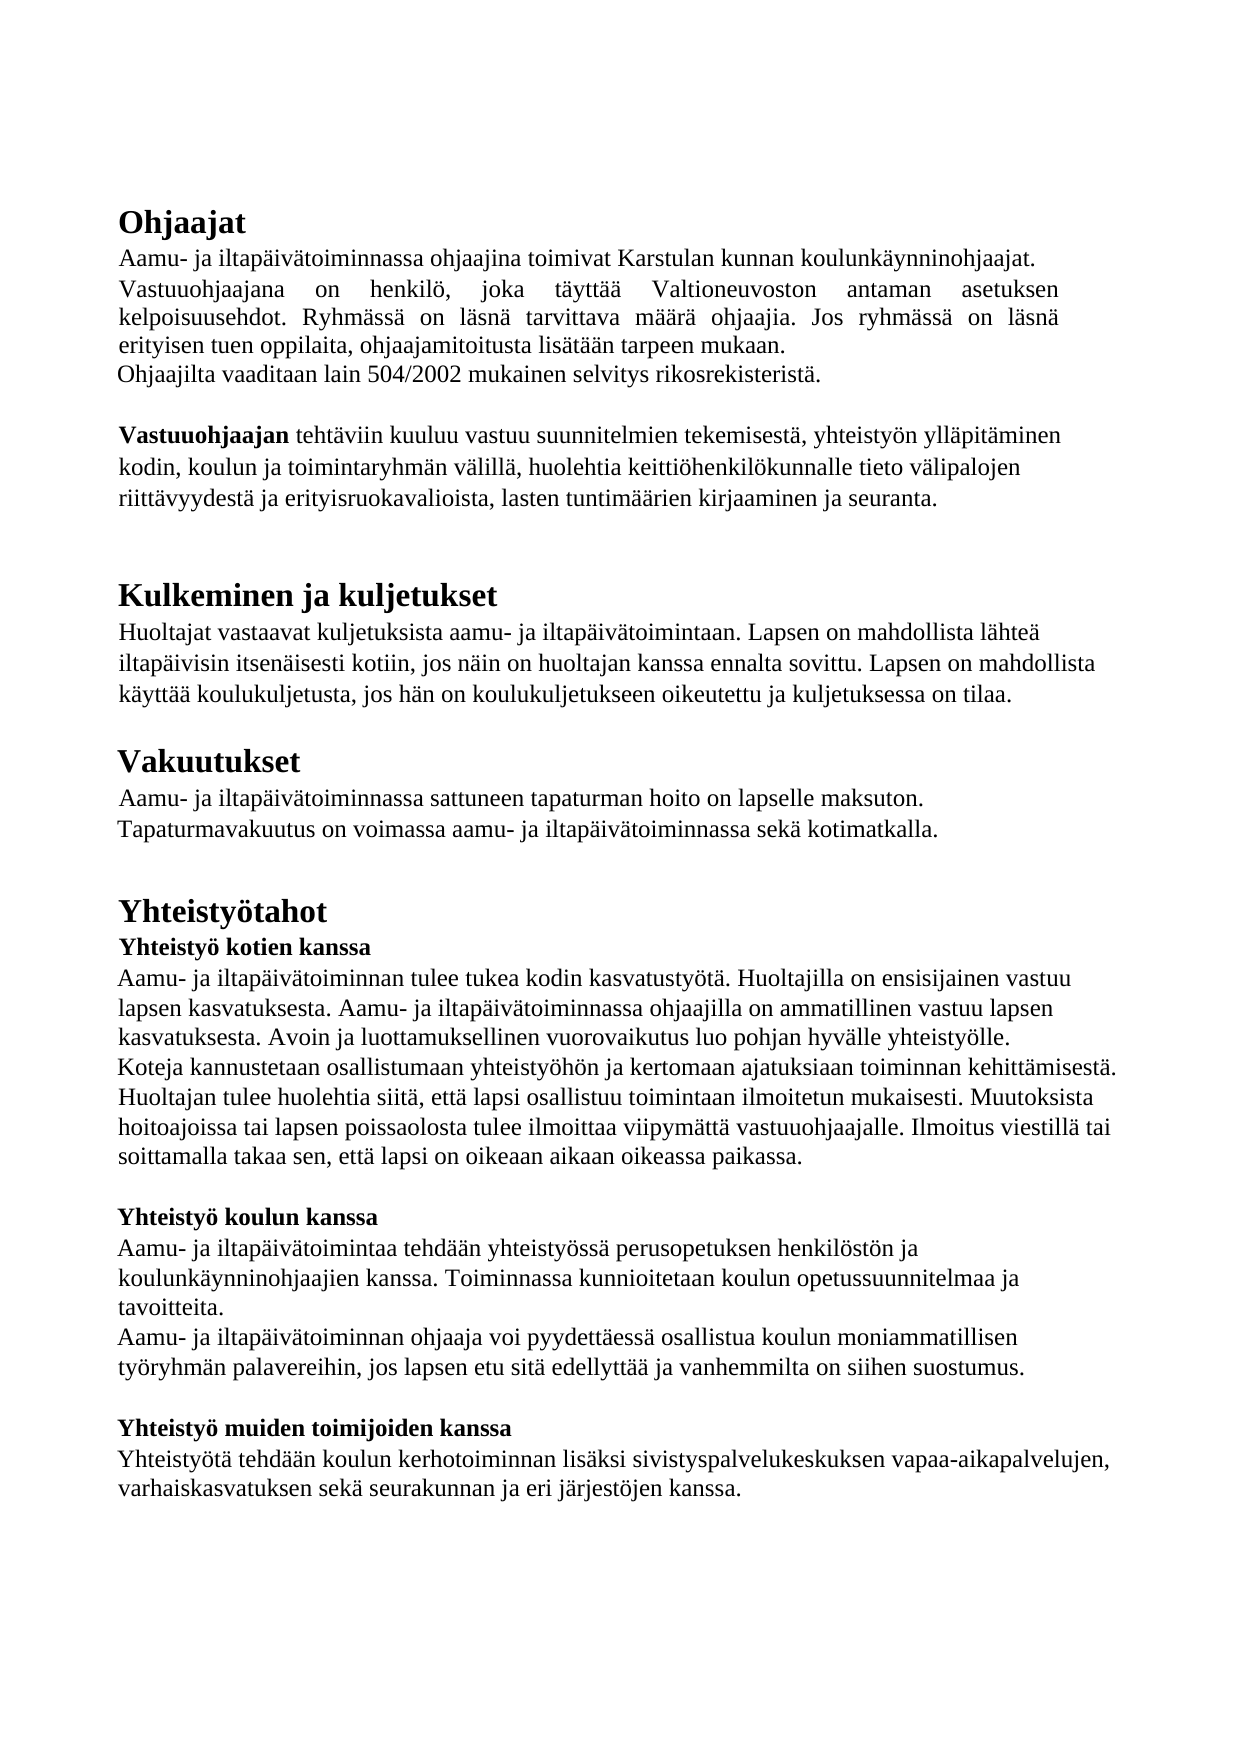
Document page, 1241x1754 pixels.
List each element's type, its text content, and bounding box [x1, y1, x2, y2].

text Tapaturmavakuutus on voimassa aamu- ja iltapäivätoiminnassa sekä kotimatkalla. [117, 814, 1121, 842]
subtitle Yhteistyötahot [118, 891, 1121, 929]
subtitle Yhteistyö muiden toimijoiden kanssa [117, 1413, 1121, 1441]
subtitle Kulkeminen ja kuljetukset [118, 576, 1121, 614]
text Aamu- ja iltapäivätoiminnan ohjaaja voi pyydettäessä osallistua koulun moniammatillisen työryhmän palavereihin, jos lapsen etu sitä edellyttää ja vanhemmilta on siihen suostumus. [117, 1322, 1121, 1381]
subtitle Ohjaajat [118, 202, 1121, 240]
text Yhteistyötä tehdään koulun kerhotoiminnan lisäksi sivistyspalvelukeskuksen vapaa-aikapalvelujen, varhaiskasvatuksen sekä seurakunnan ja eri järjestöjen kanssa. [117, 1444, 1121, 1502]
text Yhteistyö kotien kanssa [118, 932, 1121, 961]
subtitle Vakuutukset [117, 741, 1121, 779]
text Vastuuohjaajan tehtäviin kuuluu vastuu suunnitelmien tekemisestä, yhteistyön ylläpitäminen kodin, koulun ja toimintaryhmän välillä, huolehtia keittiöhenkilökunnalle tieto välipalojen riittävyydestä ja erityisruokavalioista, lasten tuntimäärien kirjaaminen ja seuranta. [118, 421, 1121, 511]
text Aamu- ja iltapäivätoimintaa tehdään yhteistyössä perusopetuksen henkilöstön ja koulunkäynninohjaajien kanssa. Toiminnassa kunnioitetaan koulun opetussuunnitelmaa ja tavoitteita. [117, 1233, 1121, 1321]
text Aamu- ja iltapäivätoiminnassa ohjaajina toimivat Karstulan kunnan koulunkäynninohjaajat. [118, 243, 1121, 272]
text Huoltajat vastaavat kuljetuksista aamu- ja iltapäivätoimintaan. Lapsen on mahdollista lähteä iltapäivisin itsenäisesti kotiin, jos näin on huoltajan kanssa ennalta sovittu. Lapsen on mahdollista käyttää koulukuljetusta, jos hän on koulukuljetukseen oikeutettu ja kuljetuksessa on tilaa. [118, 617, 1121, 708]
subtitle Yhteistyö koulun kanssa [117, 1202, 1121, 1231]
text Koteja kannustetaan osallistumaan yhteistyöhön ja kertomaan ajatuksiaan toiminnan kehittämisestä. Huoltajan tulee huolehtia siitä, että lapsi osallistuu toimintaan ilmoitetun mukaisesti. Muutoksista hoitoajoissa tai lapsen poissaolosta tulee ilmoittaa viipymättä vastuuohjaajalle. Ilmoitus viestillä tai soittamalla takaa sen, että lapsi on oikeaan aikaan oikeassa paikassa. [117, 1052, 1121, 1170]
text Ohjaajilta vaaditaan lain 504/2002 mukainen selvitys rikosrekisteristä. [117, 359, 1121, 388]
text Vastuuohjaajana on henkilö, joka täyttää Valtioneuvoston antaman asetuksen kelpoisuusehdot. Ryhmässä on läsnä tarvittava määrä ohjaajia. Jos ryhmässä on läsnä erityisen tuen oppilaita, ohjaajamitoitusta lisätään tarpeen mukaan. [118, 274, 1059, 359]
text Aamu- ja iltapäivätoiminnassa sattuneen tapaturman hoito on lapselle maksuton. [118, 783, 1121, 811]
text Aamu- ja iltapäivätoiminnan tulee tukea kodin kasvatustyötä. Huoltajilla on ensisijainen vastuu lapsen kasvatuksesta. Aamu- ja iltapäivätoiminnassa ohjaajilla on ammatillinen vastuu lapsen kasvatuksesta. Avoin ja luottamuksellinen vuorovaikutus luo pohjan hyvälle yhteistyölle. [117, 963, 1121, 1051]
